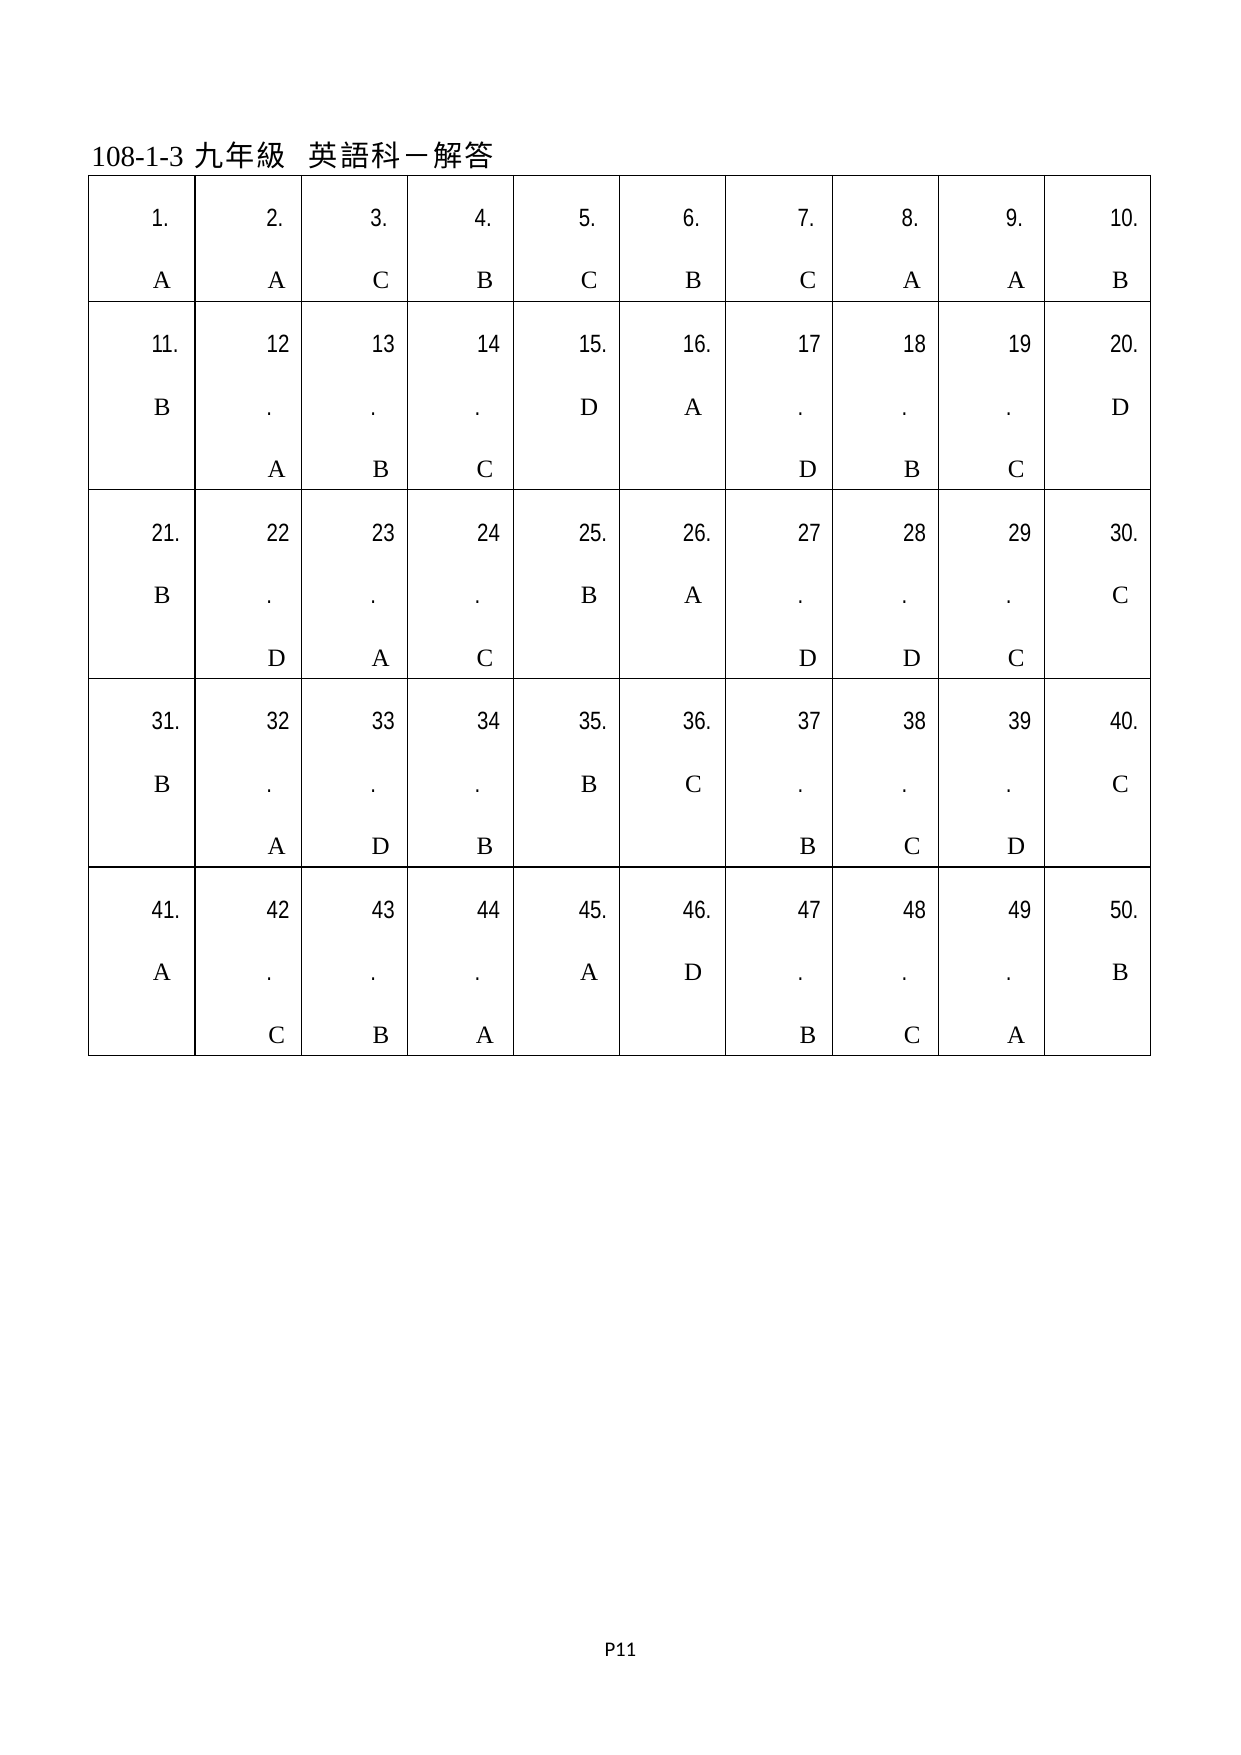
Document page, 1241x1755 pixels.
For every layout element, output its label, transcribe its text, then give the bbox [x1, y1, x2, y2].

table_cell B [514, 679, 619, 866]
table_cell D [726, 302, 832, 489]
table_cell C [1045, 490, 1150, 678]
table_cell C [408, 490, 513, 678]
table_cell B [89, 302, 194, 489]
table_cell C [1045, 679, 1150, 866]
table_cell D [833, 490, 938, 678]
table_header B [408, 176, 513, 301]
table_cell A [89, 868, 194, 1055]
table_header C [514, 176, 619, 301]
text 108-1-3 九年級 英語科－解答 [89, 112, 1151, 175]
table_cell D [196, 490, 301, 678]
table_cell D [302, 679, 407, 866]
table_cell C [408, 302, 513, 489]
table_cell C [833, 868, 938, 1055]
table_header A [833, 176, 938, 301]
table_cell B [302, 868, 407, 1055]
table_cell A [514, 868, 619, 1055]
table_cell B [408, 679, 513, 866]
table_cell C [939, 490, 1044, 678]
table_cell D [939, 679, 1044, 866]
table_cell B [1045, 868, 1150, 1055]
table_cell D [1045, 302, 1150, 489]
table_cell B [726, 868, 832, 1055]
table_header C [302, 176, 407, 301]
table_cell A [408, 868, 513, 1055]
table_cell A [620, 302, 725, 489]
table_header A [196, 176, 301, 301]
table_header A [89, 176, 194, 301]
table_cell A [196, 679, 301, 866]
table_cell A [196, 302, 301, 489]
table_cell C [196, 868, 301, 1055]
table_cell B [833, 302, 938, 489]
table_header A [939, 176, 1044, 301]
table_cell B [726, 679, 832, 866]
table_cell C [833, 679, 938, 866]
table_header C [726, 176, 832, 301]
table_cell A [620, 490, 725, 678]
table_cell A [302, 490, 407, 678]
table_cell A [939, 868, 1044, 1055]
table_cell B [302, 302, 407, 489]
table_header B [1045, 176, 1150, 301]
table_cell C [939, 302, 1044, 489]
table_cell B [89, 679, 194, 866]
table_cell D [620, 868, 725, 1055]
table_cell D [726, 490, 832, 678]
table_header B [620, 176, 725, 301]
table_cell B [89, 490, 194, 678]
table_cell C [620, 679, 725, 866]
table_cell B [514, 490, 619, 678]
table_cell D [514, 302, 619, 489]
